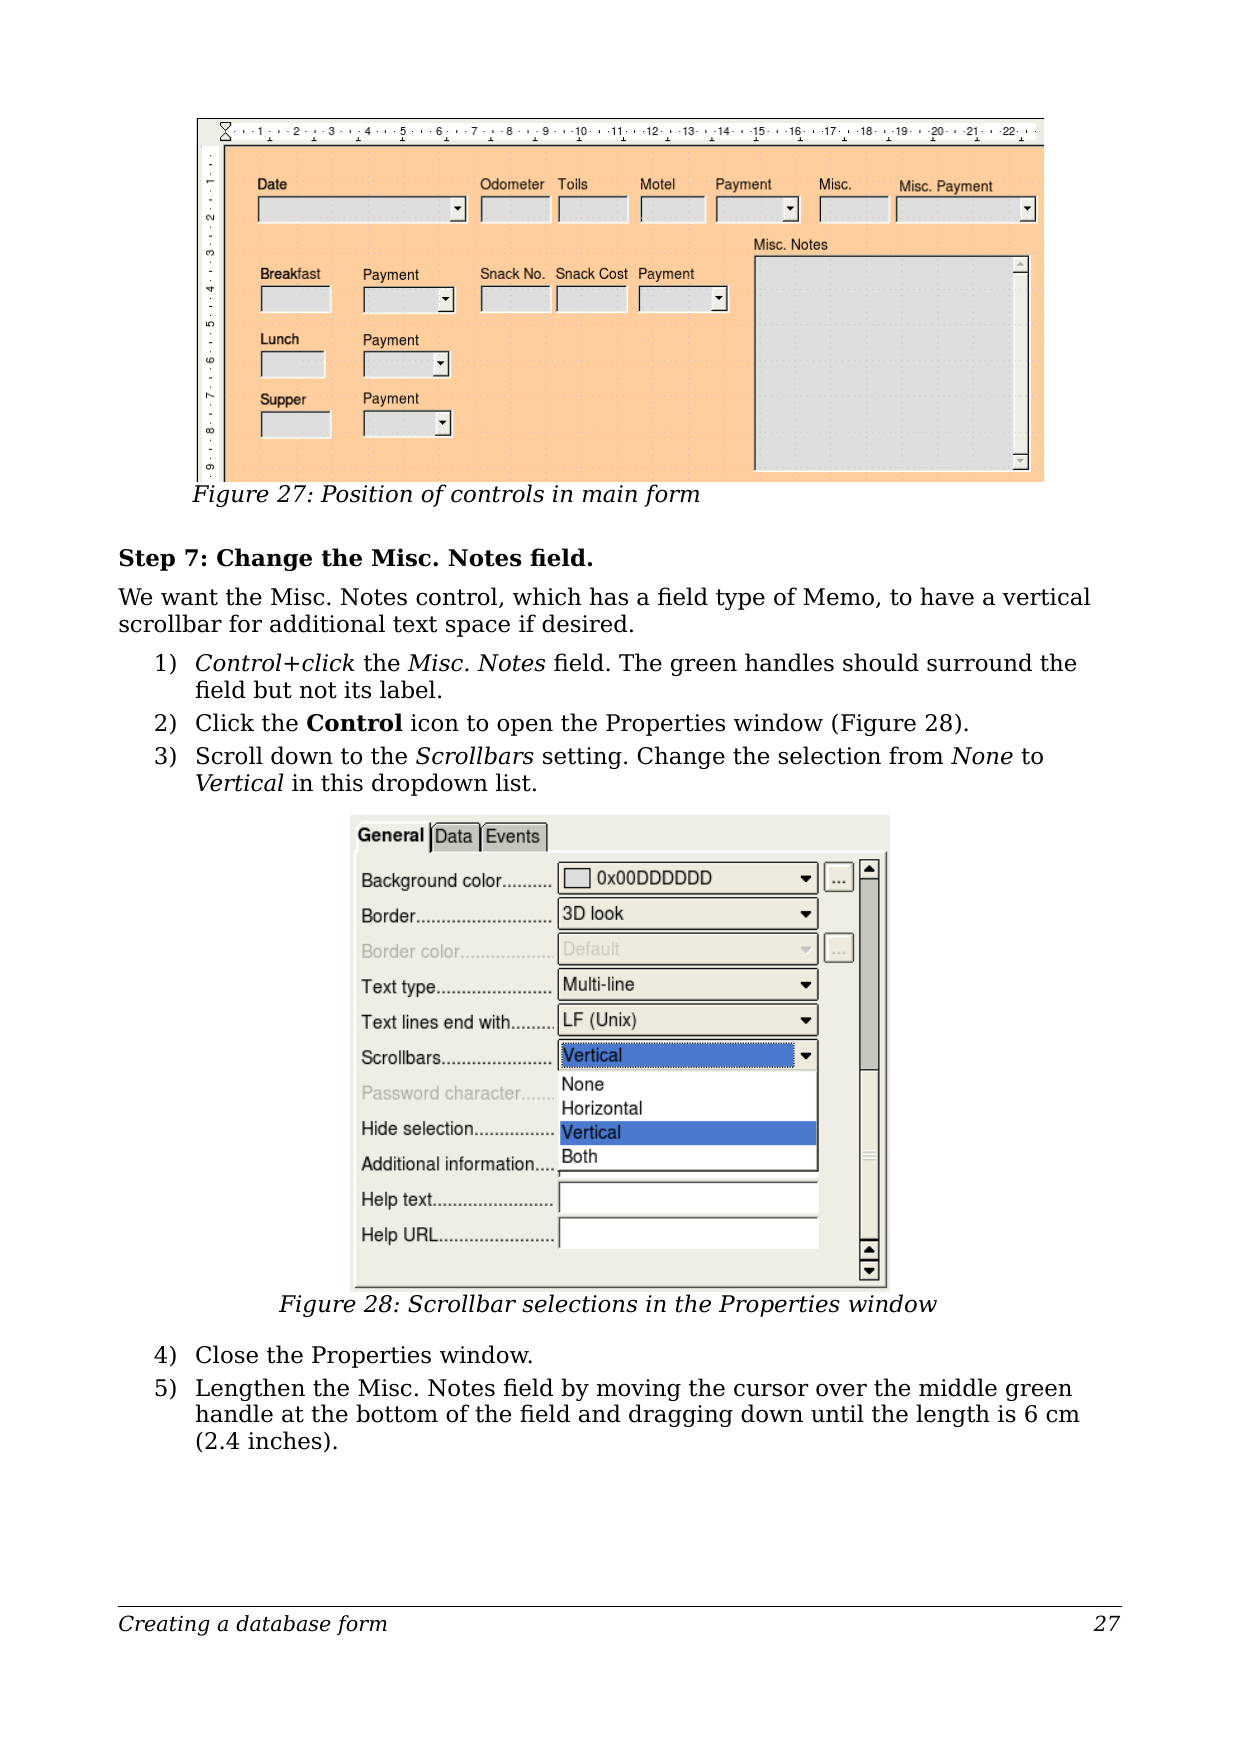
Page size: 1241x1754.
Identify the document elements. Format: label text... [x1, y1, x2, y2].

list Click the Control icon to open the Properties window (Figure 28). [177, 710, 1122, 737]
list Close the Properties window. [177, 1342, 1122, 1368]
text Step 7: Change the Misc. Notes field. [118, 545, 1122, 572]
text Figure 28: Scrollbar selections in the Properties window [279, 815, 961, 1318]
list Control+click the Misc. Notes field. The green handles should surround the field but not its label. [177, 650, 1122, 704]
text Figure 27: Position of controls in main form [192, 118, 1048, 508]
text We want the Misc. Notes control, which has a field type of Memo, to have a vertical scrollbar for additional text space if desired. [118, 584, 1122, 638]
list Scroll down to the Scrollbars setting. Change the selection from None to Vertical in this dropdown list. [177, 743, 1122, 796]
picture [350, 815, 891, 1292]
list Lengthen the Misc. Notes field by moving the cursor over the middle green handle at the bottom of the field and dragging down until the length is 6 cm (2.4 inches). [177, 1375, 1122, 1455]
picture [196, 118, 1045, 482]
